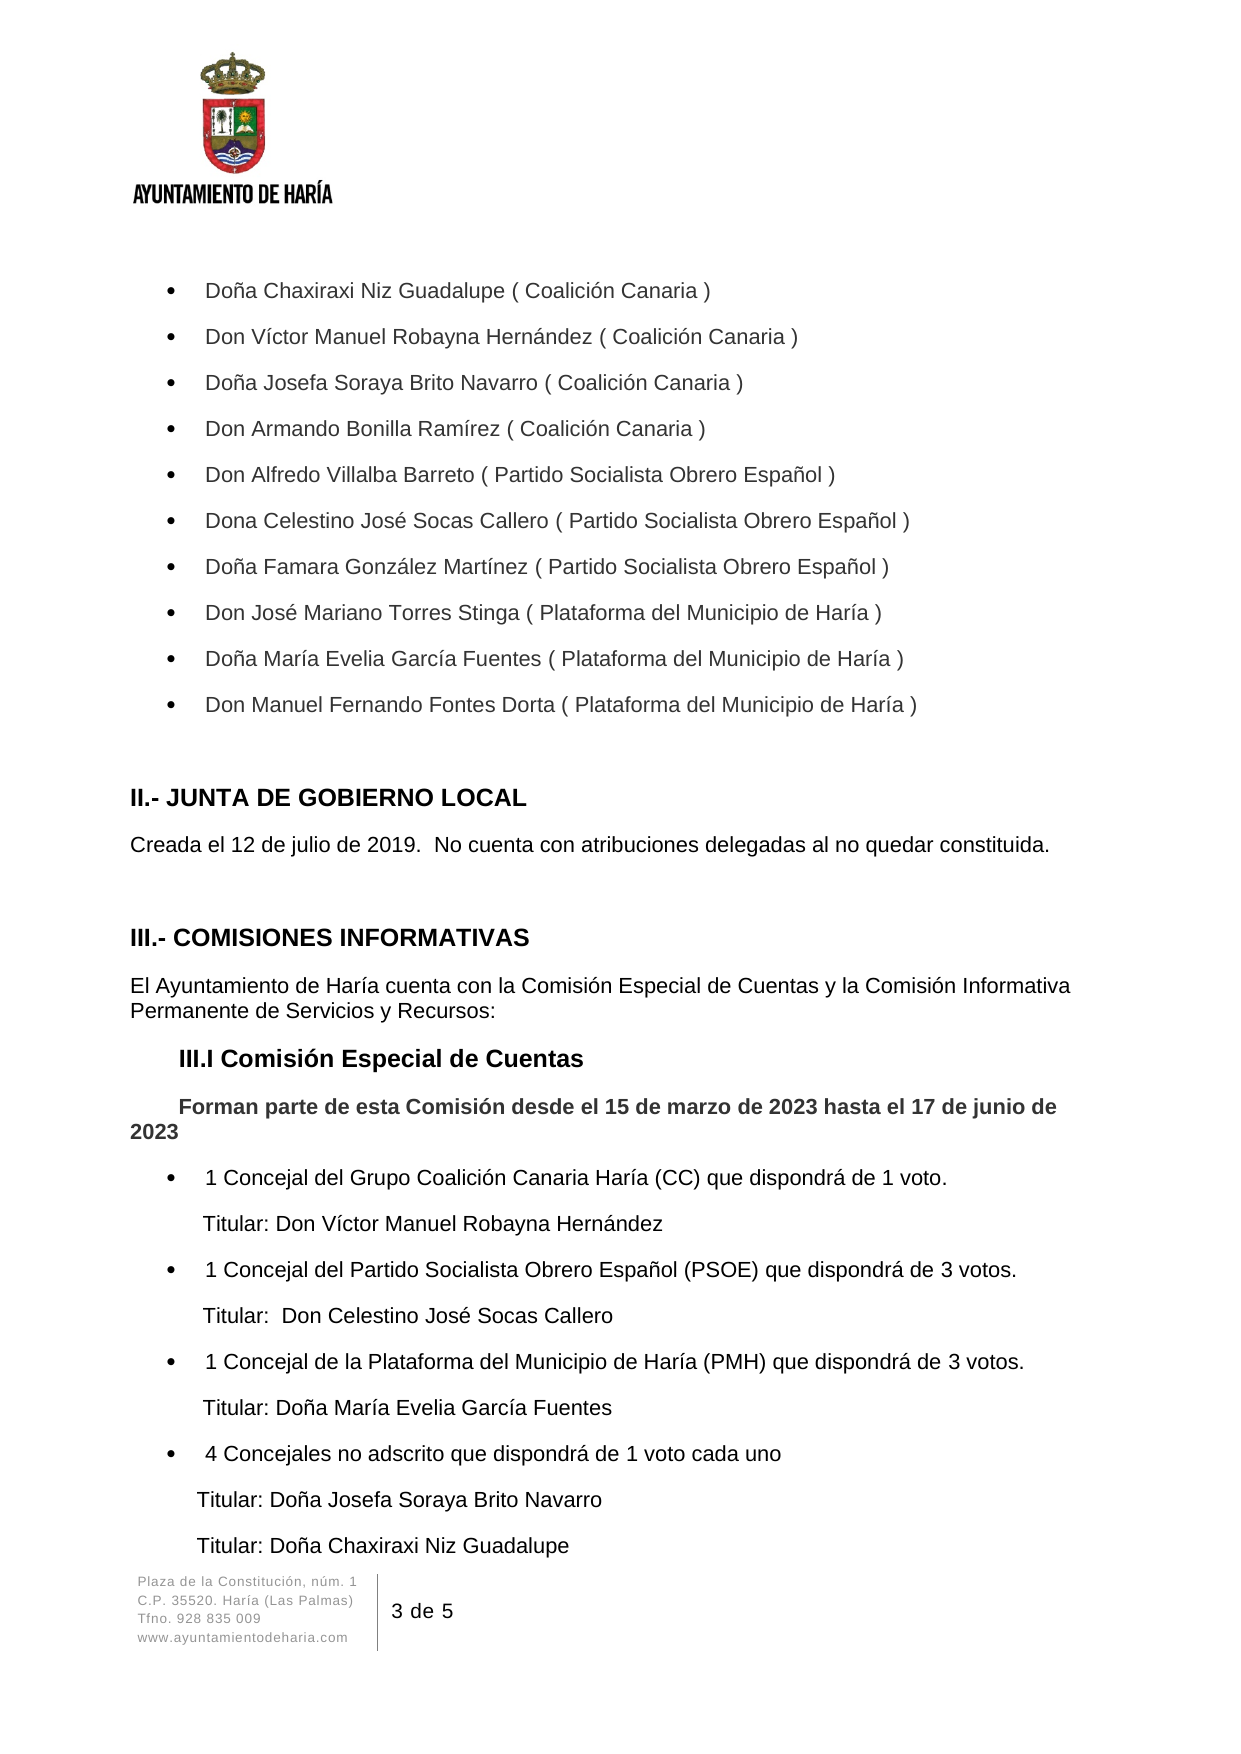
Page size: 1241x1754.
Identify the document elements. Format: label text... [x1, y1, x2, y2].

text III.I Comisión Especial de Cuentas [130, 1044, 1110, 1073]
text Titular: Doña Chaxiraxi Niz Guadalupe [130, 1533, 1110, 1558]
list 1 Concejal del Grupo Coalición Canaria Haría (CC) que dispondrá de 1 voto. [167, 1165, 1110, 1190]
list 1 Concejal del Partido Socialista Obrero Español (PSOE) que dispondrá de 3 votos. [167, 1257, 1110, 1282]
list Don Manuel Fernando Fontes Dorta ( Plataforma del Municipio de Haría ) [167, 692, 1110, 717]
list 1 Concejal de la Plataforma del Municipio de Haría (PMH) que dispondrá de 3 votos. [167, 1349, 1110, 1374]
text Creada el 12 de julio de 2019. No cuenta con atribuciones delegadas al no quedar constituida. [130, 832, 1110, 858]
text El Ayuntamiento de Haría cuenta con la Comisión Especial de Cuentas y la Comisión Informativa Permanente de Servicios y Recursos: [130, 973, 1110, 1023]
list Dona Celestino José Socas Callero ( Partido Socialista Obrero Español ) [167, 508, 1110, 533]
text Titular: Doña María Evelia García Fuentes [130, 1395, 1110, 1420]
list Don Víctor Manuel Robayna Hernández ( Coalición Canaria ) [167, 324, 1110, 349]
list Doña María Evelia García Fuentes ( Plataforma del Municipio de Haría ) [167, 646, 1110, 671]
text Forman parte de esta Comisión desde el 15 de marzo de 2023 hasta el 17 de junio de 2023 [130, 1094, 1110, 1144]
text III.- COMISIONES INFORMATIVAS [130, 923, 1110, 952]
list Doña Famara González Martínez ( Partido Socialista Obrero Español ) [167, 554, 1110, 579]
list Doña Josefa Soraya Brito Navarro ( Coalición Canaria ) [167, 370, 1110, 395]
list Doña Chaxiraxi Niz Guadalupe ( Coalición Canaria ) [167, 278, 1110, 303]
text Titular: Doña Josefa Soraya Brito Navarro [130, 1487, 1110, 1512]
list Don Alfredo Villalba Barreto ( Partido Socialista Obrero Español ) [167, 462, 1110, 487]
list Don José Mariano Torres Stinga ( Plataforma del Municipio de Haría ) [167, 600, 1110, 625]
text II.- JUNTA DE GOBIERNO LOCAL [130, 783, 1110, 812]
text Titular: Don Víctor Manuel Robayna Hernández [130, 1211, 1110, 1236]
text Titular: Don Celestino José Socas Callero [130, 1303, 1110, 1328]
list 4 Concejales no adscrito que dispondrá de 1 voto cada uno [167, 1441, 1110, 1466]
list Don Armando Bonilla Ramírez ( Coalición Canaria ) [167, 416, 1110, 441]
